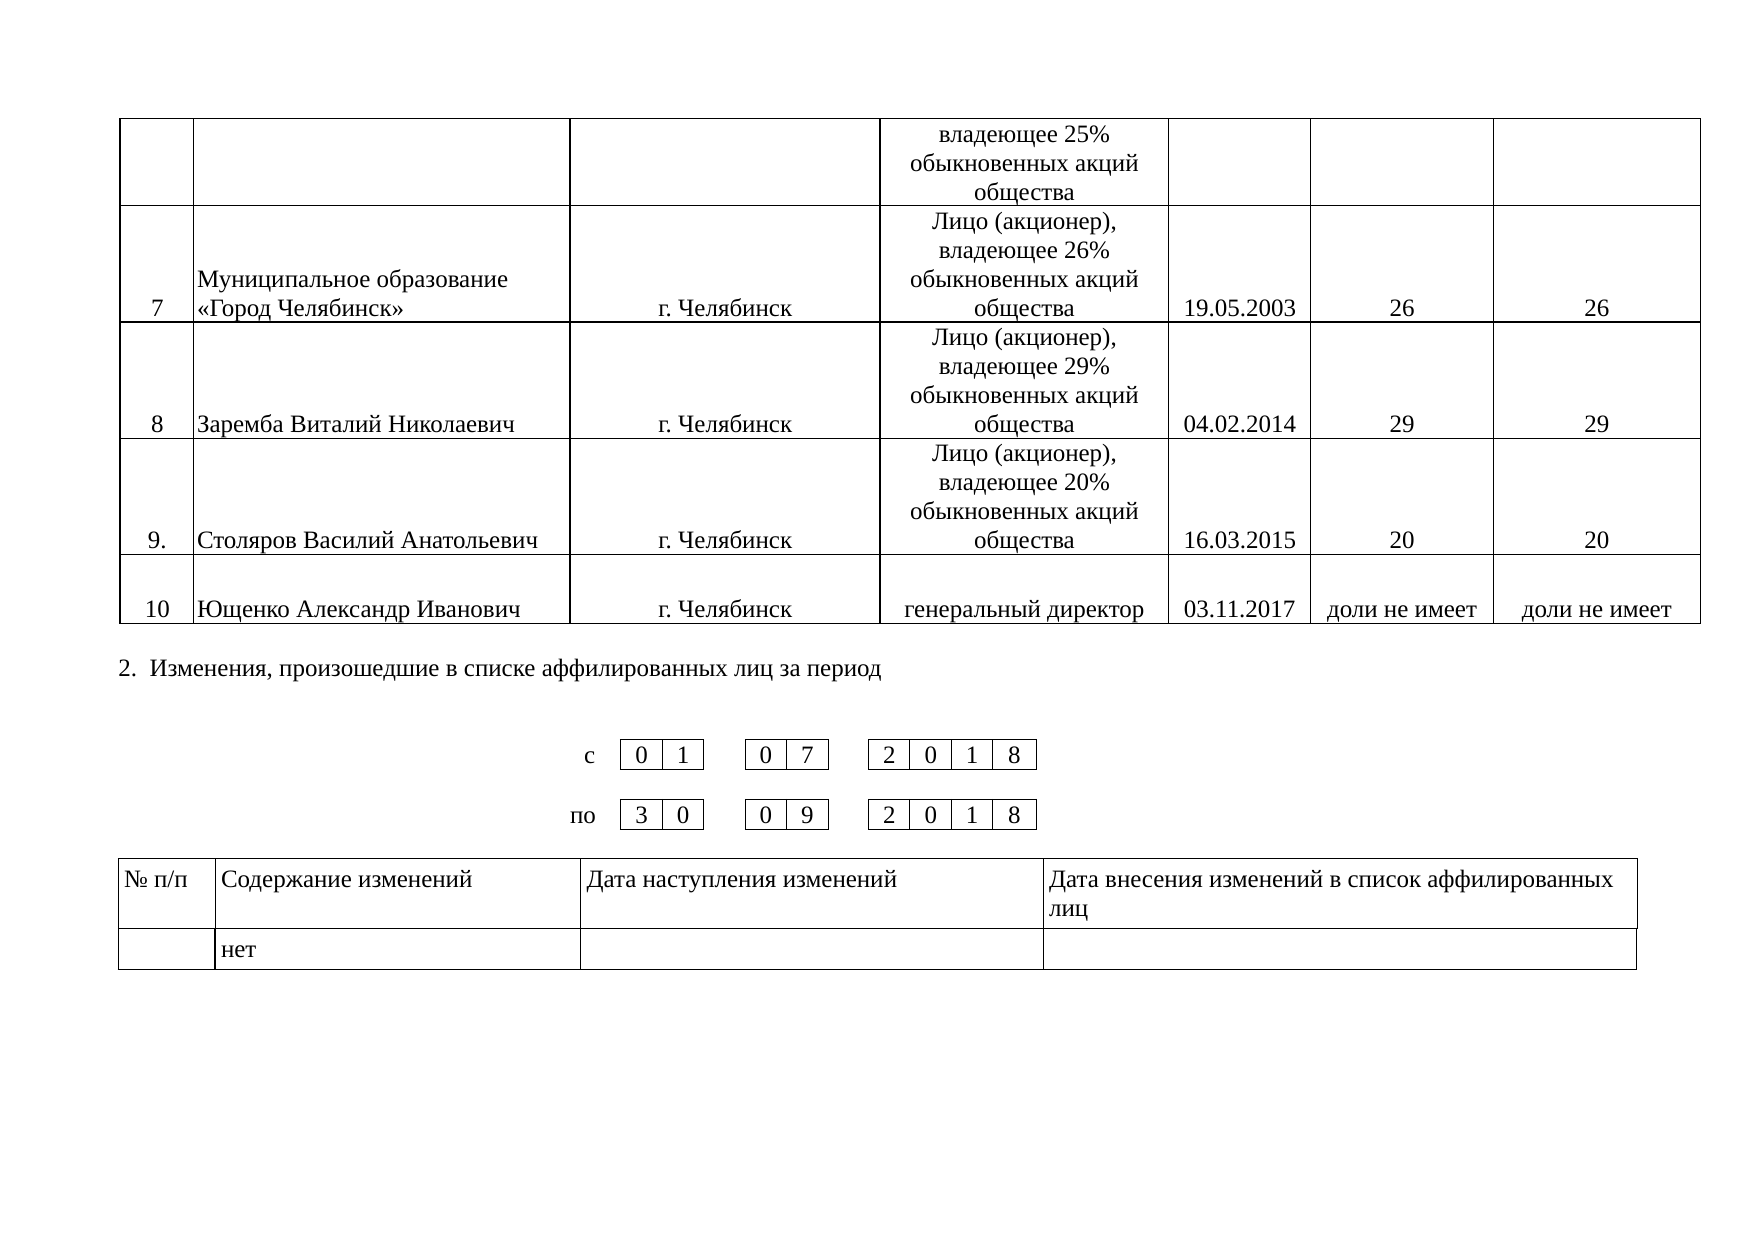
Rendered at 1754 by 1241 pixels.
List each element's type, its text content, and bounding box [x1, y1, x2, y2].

table_header 1 [952, 740, 992, 769]
table_header Содержание изменений [216, 859, 580, 928]
table_cell г. Челябинск [571, 206, 879, 321]
table_cell нет [216, 929, 580, 969]
table_cell [581, 929, 1043, 969]
table_cell 03.11.2017 [1169, 555, 1310, 623]
table_cell [1044, 929, 1636, 969]
table_header [704, 799, 745, 828]
table_header 0 [910, 740, 951, 769]
table_header 8 [993, 740, 1036, 769]
table_header 0 [746, 740, 786, 769]
table_cell Заремба Виталий Николаевич [194, 323, 569, 437]
table_cell 26 [1311, 206, 1493, 321]
table_cell [194, 119, 569, 205]
table_cell 29 [1311, 323, 1493, 437]
table_header 2 [869, 740, 909, 769]
table_cell 20 [1311, 439, 1493, 553]
table_cell 20 [1494, 439, 1700, 553]
table_cell 9. [121, 439, 193, 553]
table_cell [571, 119, 879, 205]
table_cell 04.02.2014 [1169, 323, 1310, 437]
table_cell [119, 929, 214, 969]
table_cell г. Челябинск [571, 555, 879, 623]
table_cell генеральный директор [881, 555, 1168, 623]
table_cell Лицо (акционер), владеющее 29% обыкновенных акций общества [881, 323, 1168, 437]
table_cell Столяров Василий Анатольевич [194, 439, 569, 553]
table_header 0 [663, 800, 703, 828]
table_cell 8 [121, 323, 193, 437]
table_cell 29 [1494, 323, 1700, 437]
table_cell 7 [121, 206, 193, 321]
table_cell доли не имеет [1311, 555, 1493, 623]
table_header 1 [663, 740, 703, 769]
table_cell Лицо (акционер), владеющее 26% обыкновенных акций общества [881, 206, 1168, 321]
table_header 0 [621, 740, 662, 769]
table_header с [522, 739, 620, 769]
table_cell Муниципальное образование «Город Челябинск» [194, 206, 569, 321]
table_header 2 [869, 800, 909, 828]
table_header [704, 739, 745, 769]
table_header Дата внесения изменений в список аффилированных лиц [1044, 859, 1637, 928]
table_cell 19.05.2003 [1169, 206, 1310, 321]
table_cell [1494, 119, 1700, 205]
table_cell [1311, 119, 1493, 205]
table_cell 26 [1494, 206, 1700, 321]
table_header [829, 799, 868, 828]
table_header 0 [746, 800, 786, 828]
table_header [829, 739, 868, 769]
table_header 0 [910, 800, 951, 828]
table_header 1 [952, 800, 992, 828]
table_cell [121, 119, 193, 205]
text 2. Изменения, произошедшие в списке аффилированных лиц за период [118, 653, 1636, 682]
table_header Дата наступления изменений [581, 859, 1043, 928]
table_header 8 [993, 800, 1036, 828]
table_header 7 [787, 740, 828, 769]
table_cell доли не имеет [1494, 555, 1700, 623]
table_cell г. Челябинск [571, 323, 879, 437]
table_cell [1169, 119, 1310, 205]
table_cell владеющее 25% обыкновенных акций общества [881, 119, 1168, 205]
table_cell 10 [121, 555, 193, 623]
table_header 3 [621, 800, 662, 828]
table_header 9 [787, 800, 828, 828]
table_cell Лицо (акционер), владеющее 20% обыкновенных акций общества [881, 439, 1168, 553]
table_cell 16.03.2015 [1169, 439, 1310, 553]
table_cell Ющенко Александр Иванович [194, 555, 569, 623]
table_cell г. Челябинск [571, 439, 879, 553]
table_header по [508, 799, 620, 828]
table_header № п/п [119, 859, 215, 928]
